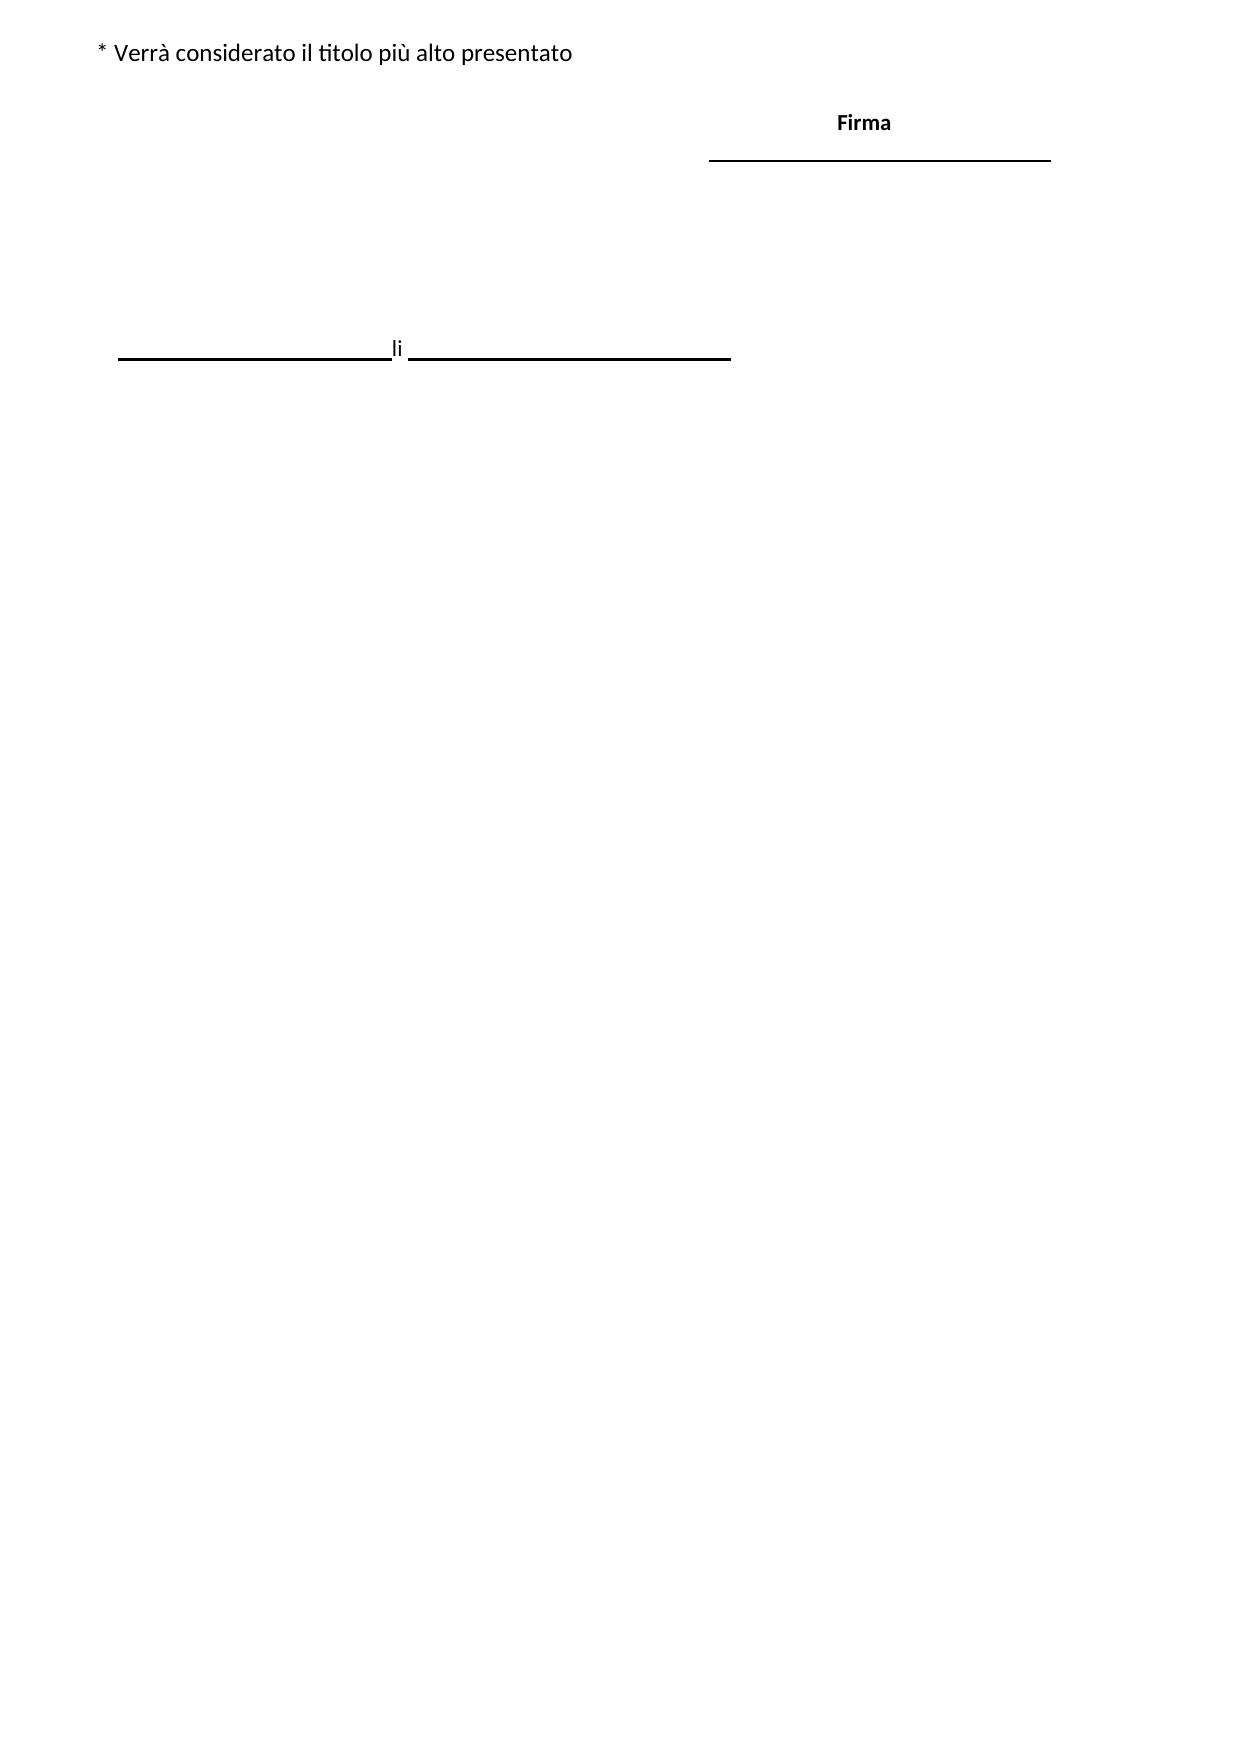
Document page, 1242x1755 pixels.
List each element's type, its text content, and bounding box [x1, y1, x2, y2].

text Firma [96, 108, 891, 136]
text li [118, 334, 1142, 362]
text * Verrà considerato il titolo più alto presentato [96, 44, 1139, 65]
